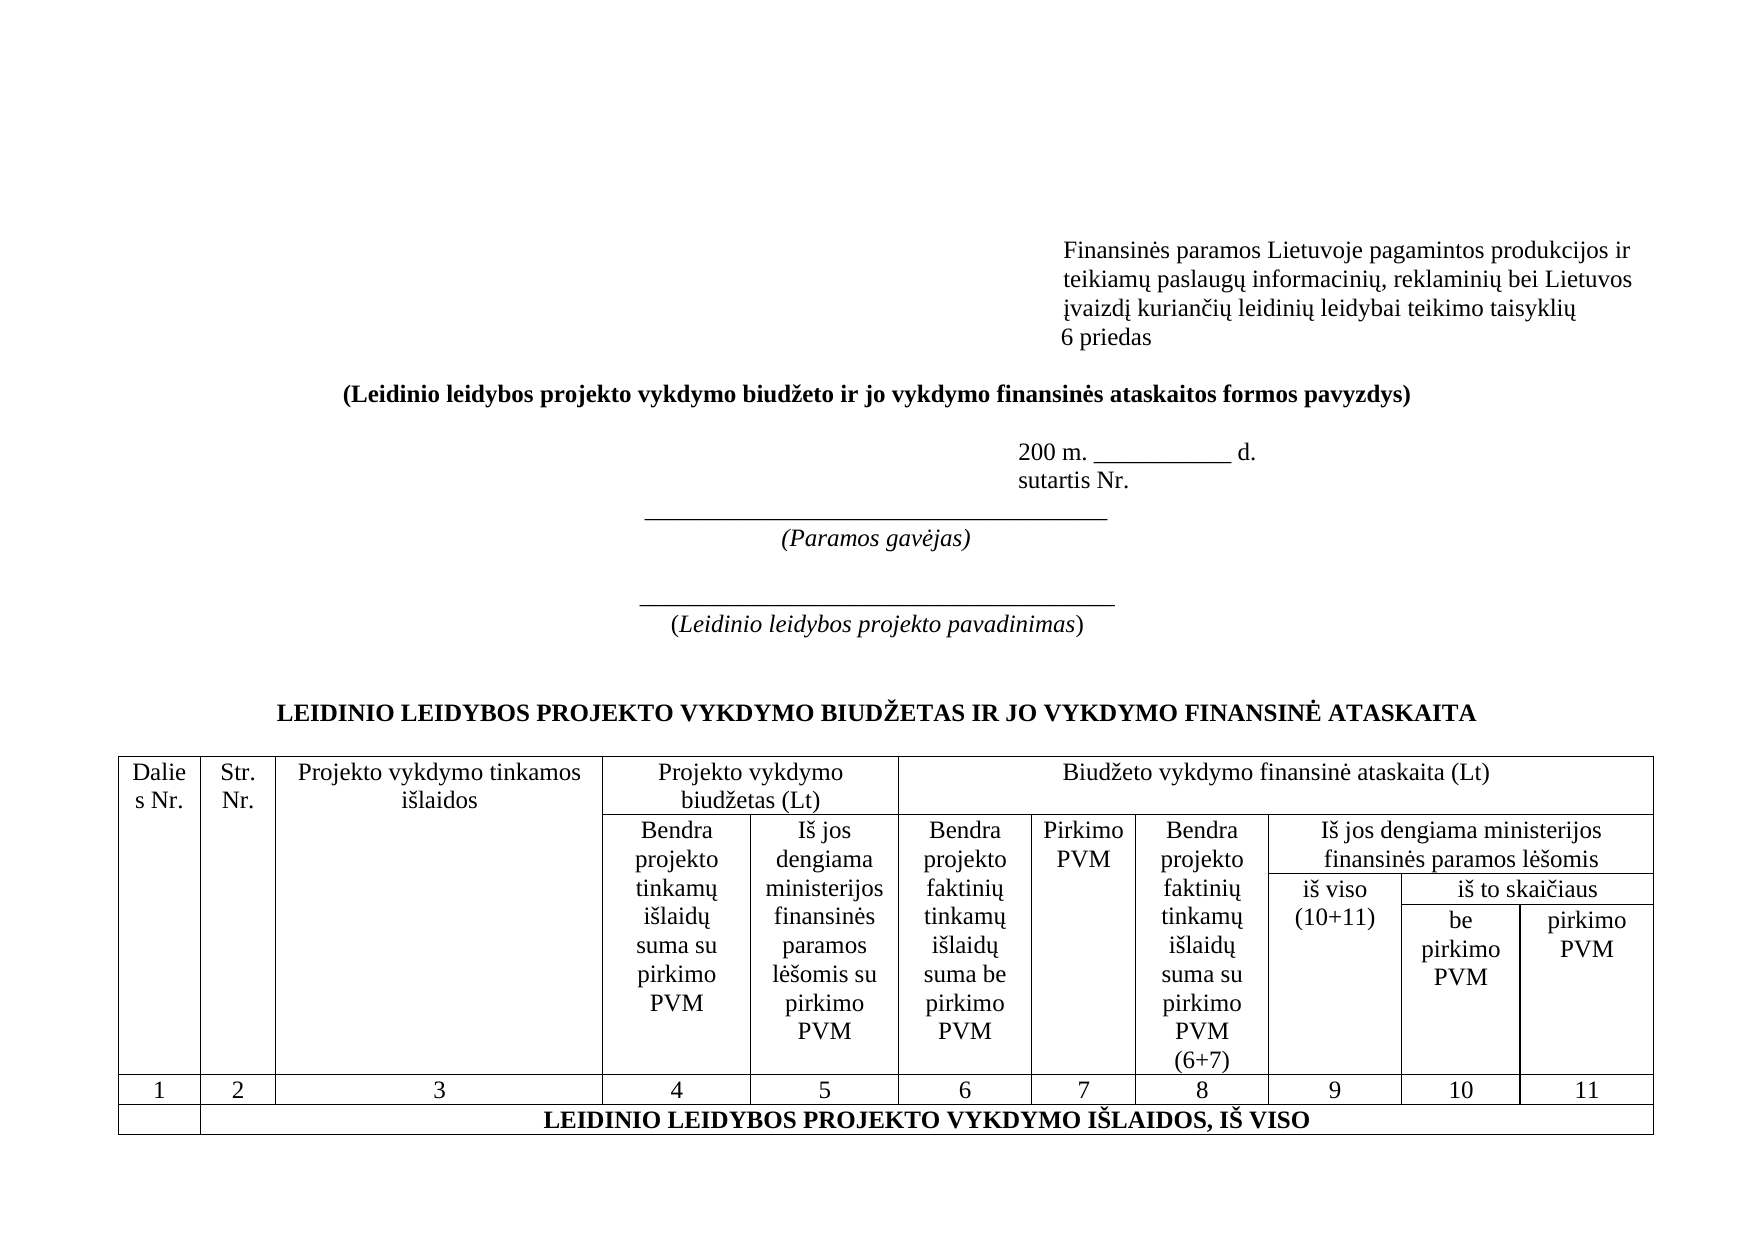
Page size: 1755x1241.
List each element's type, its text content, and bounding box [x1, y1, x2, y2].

text sutartis Nr. [943, 465, 1636, 494]
table_cell LEIDINIO LEIDYBOS PROJEKTO VYKDYMO IŠLAIDOS, IŠ VISO [201, 1105, 1653, 1133]
table_cell 7 [1032, 1075, 1135, 1104]
table_cell Iš jos dengiama ministerijos finansinės paramos lėšomis su pirkimo PVM [751, 815, 898, 1074]
table_cell pirkimo PVM [1521, 905, 1653, 1074]
table_cell 8 [1136, 1075, 1268, 1104]
text teikiamų paslaugų informacinių, reklaminių bei Lietuvos [649, 264, 1636, 293]
table_cell Bendra projekto tinkamų išlaidų suma su pirkimo PVM [603, 815, 750, 1074]
text _____________________________________ [118, 494, 1636, 523]
text 200 m. ___________ d. [943, 437, 1636, 465]
table_cell Iš jos dengiama ministerijos finansinės paramos lėšomis [1269, 815, 1653, 873]
table_cell 1 [119, 1075, 200, 1104]
text (Leidinio leidybos projekto pavadinimas) [118, 609, 1636, 638]
table_cell 6 [899, 1075, 1031, 1104]
table_cell Pirkimo PVM [1032, 815, 1135, 1074]
table_cell Bendra projekto faktinių tinkamų išlaidų suma su pirkimo PVM (6+7) [1136, 815, 1268, 1074]
text (Leidinio leidybos projekto vykdymo biudžeto ir jo vykdymo finansinės ataskaitos formos pavyzdys) [118, 379, 1636, 408]
table_cell be pirkimo PVM [1402, 905, 1519, 1074]
text LEIDINIO LEIDYBOS PROJEKTO VYKDYMO BIUDŽETAS IR JO VYKDYMO FINANSINĖ ATASKAITA [118, 698, 1636, 727]
table_cell 2 [201, 1075, 275, 1104]
table_cell 10 [1402, 1075, 1519, 1104]
text ______________________________________ [118, 580, 1636, 609]
table_header Projekto vykdymo biudžetas (Lt) [603, 757, 898, 814]
text (Paramos gavėjas) [118, 523, 1636, 552]
table_header Str. Nr. [201, 757, 275, 1074]
text įvaizdį kuriančių leidinių leidybai teikimo taisyklių [649, 293, 1636, 322]
table_cell 9 [1269, 1075, 1401, 1104]
table_cell 5 [751, 1075, 898, 1104]
table_cell 4 [603, 1075, 750, 1104]
table_cell 3 [276, 1075, 602, 1104]
table_header Dalies Nr. [119, 757, 200, 1074]
text Finansinės paramos Lietuvoje pagamintos produkcijos ir [649, 235, 1636, 264]
table_header Projekto vykdymo tinkamos išlaidos [276, 757, 602, 1074]
table_cell iš to skaičiaus [1402, 874, 1653, 904]
text 6 priedas [118, 322, 1636, 350]
table_header Biudžeto vykdymo finansinė ataskaita (Lt) [899, 757, 1653, 814]
table_cell iš viso (10+11) [1269, 874, 1401, 1074]
table_cell Bendra projekto faktinių tinkamų išlaidų suma be pirkimo PVM [899, 815, 1031, 1074]
table_cell [119, 1105, 200, 1133]
table_cell 11 [1521, 1075, 1653, 1104]
